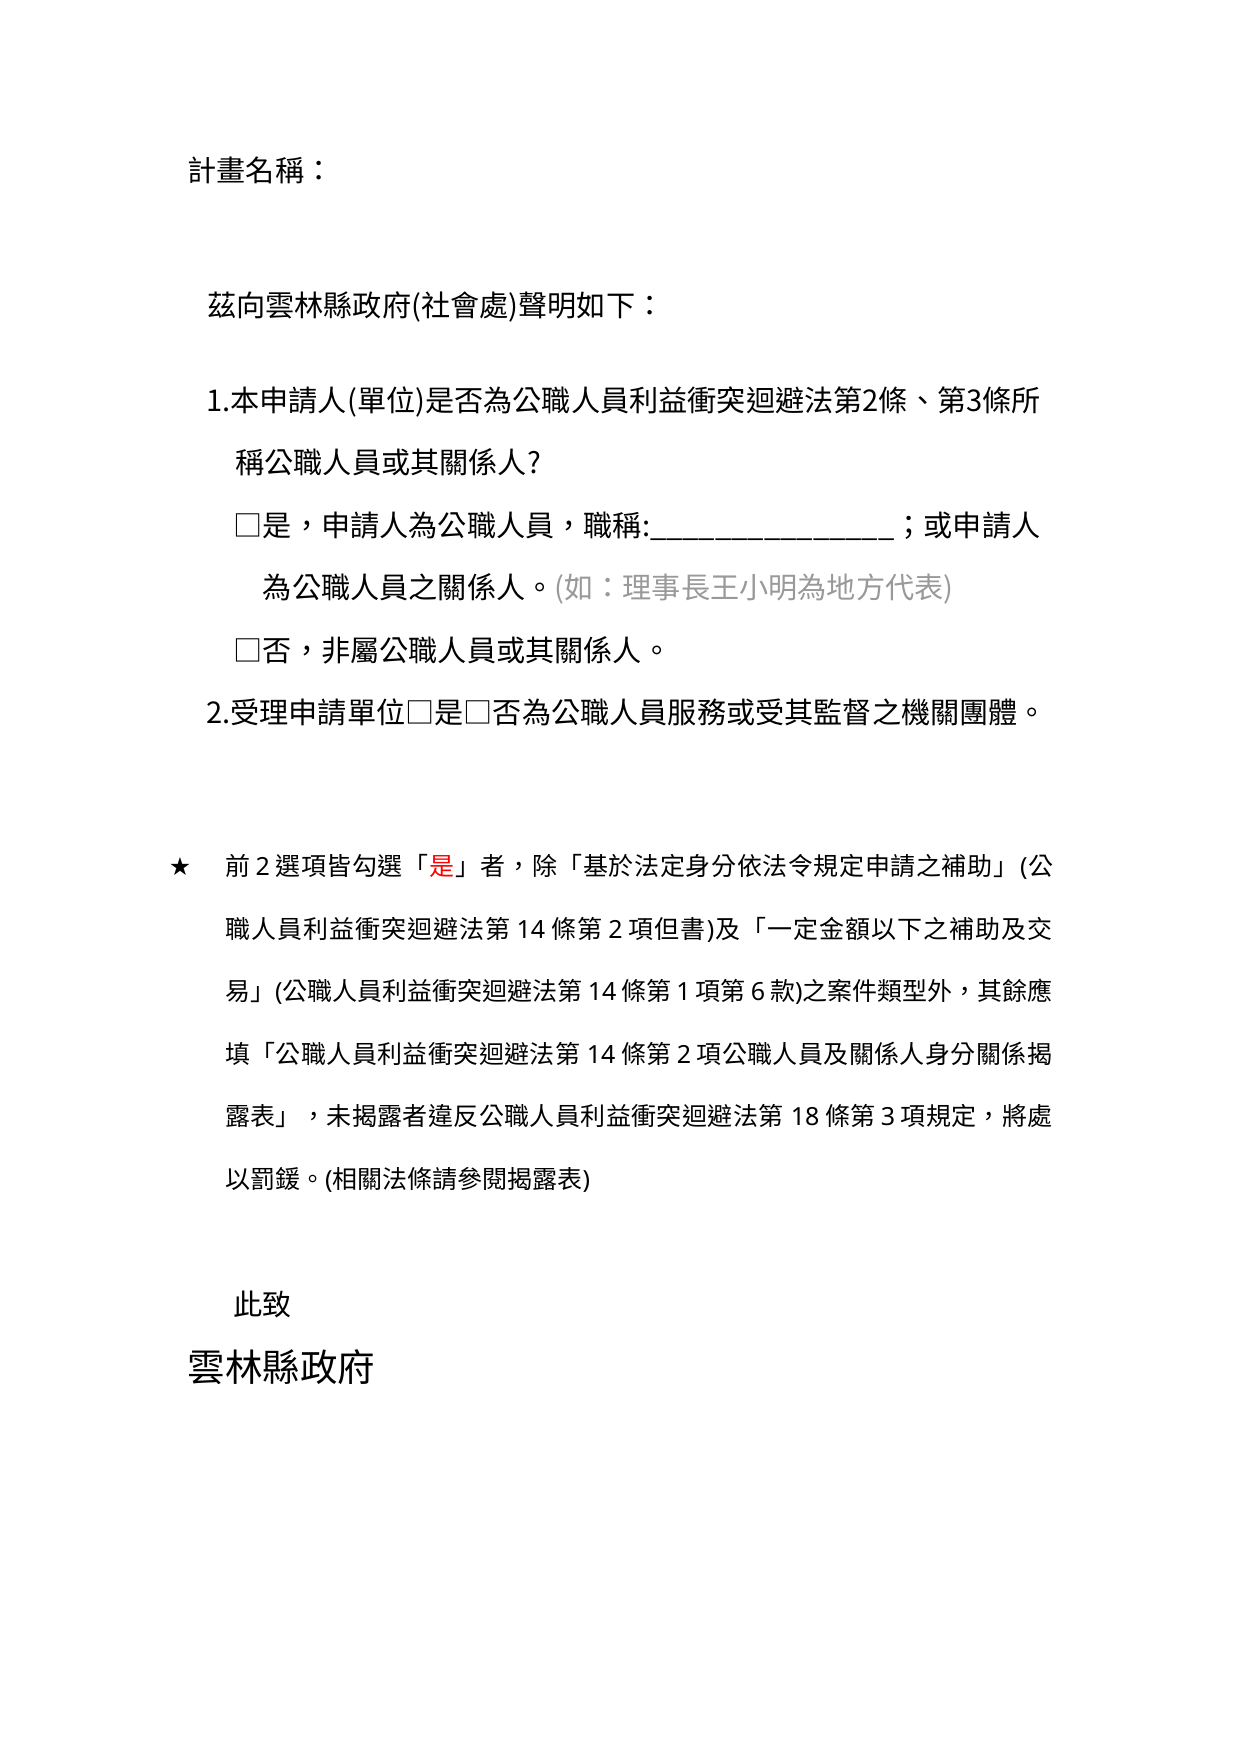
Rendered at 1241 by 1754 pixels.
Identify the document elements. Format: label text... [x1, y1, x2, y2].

text 雲林縣政府 [187, 1323, 1053, 1386]
text 1.本申請人(單位)是否為公職人員利益衝突迴避法第2條、第3條所稱公職人員或其關係人? [206, 357, 1053, 482]
text 2.受理申請單位□是□否為公職人員服務或受其監督之機關團體。 [206, 669, 1053, 732]
text □否，非屬公職人員或其關係人。 [233, 607, 1053, 669]
text 此致 [187, 1261, 1053, 1323]
text 茲向雲林縣政府(社會處)聲明如下： [187, 262, 1053, 325]
text □是，申請人為公職人員，職稱:_______________；或申請人為公職人員之關係人。(如：理事長王小明為地方代表) [233, 482, 1053, 607]
list 前2選項皆勾選「是」者，除「基於法定身分依法令規定申請之補助」(公職人員利益衝突迴避法第14條第2項但書)及「一定金額以下之補助及交易」(公職人員利益衝突迴避法第14條第1項第6款)之案件類型外，其餘應填「公職人員利益衝突迴避法第14條第2項公職人員及關係人身分關係揭露表」，未揭露者違反公職人員利益衝突迴避法第18條第3項規定，將處以罰鍰。(相關法條請參閱揭露表) [168, 823, 1053, 1198]
text 計畫名稱： [187, 127, 1087, 189]
